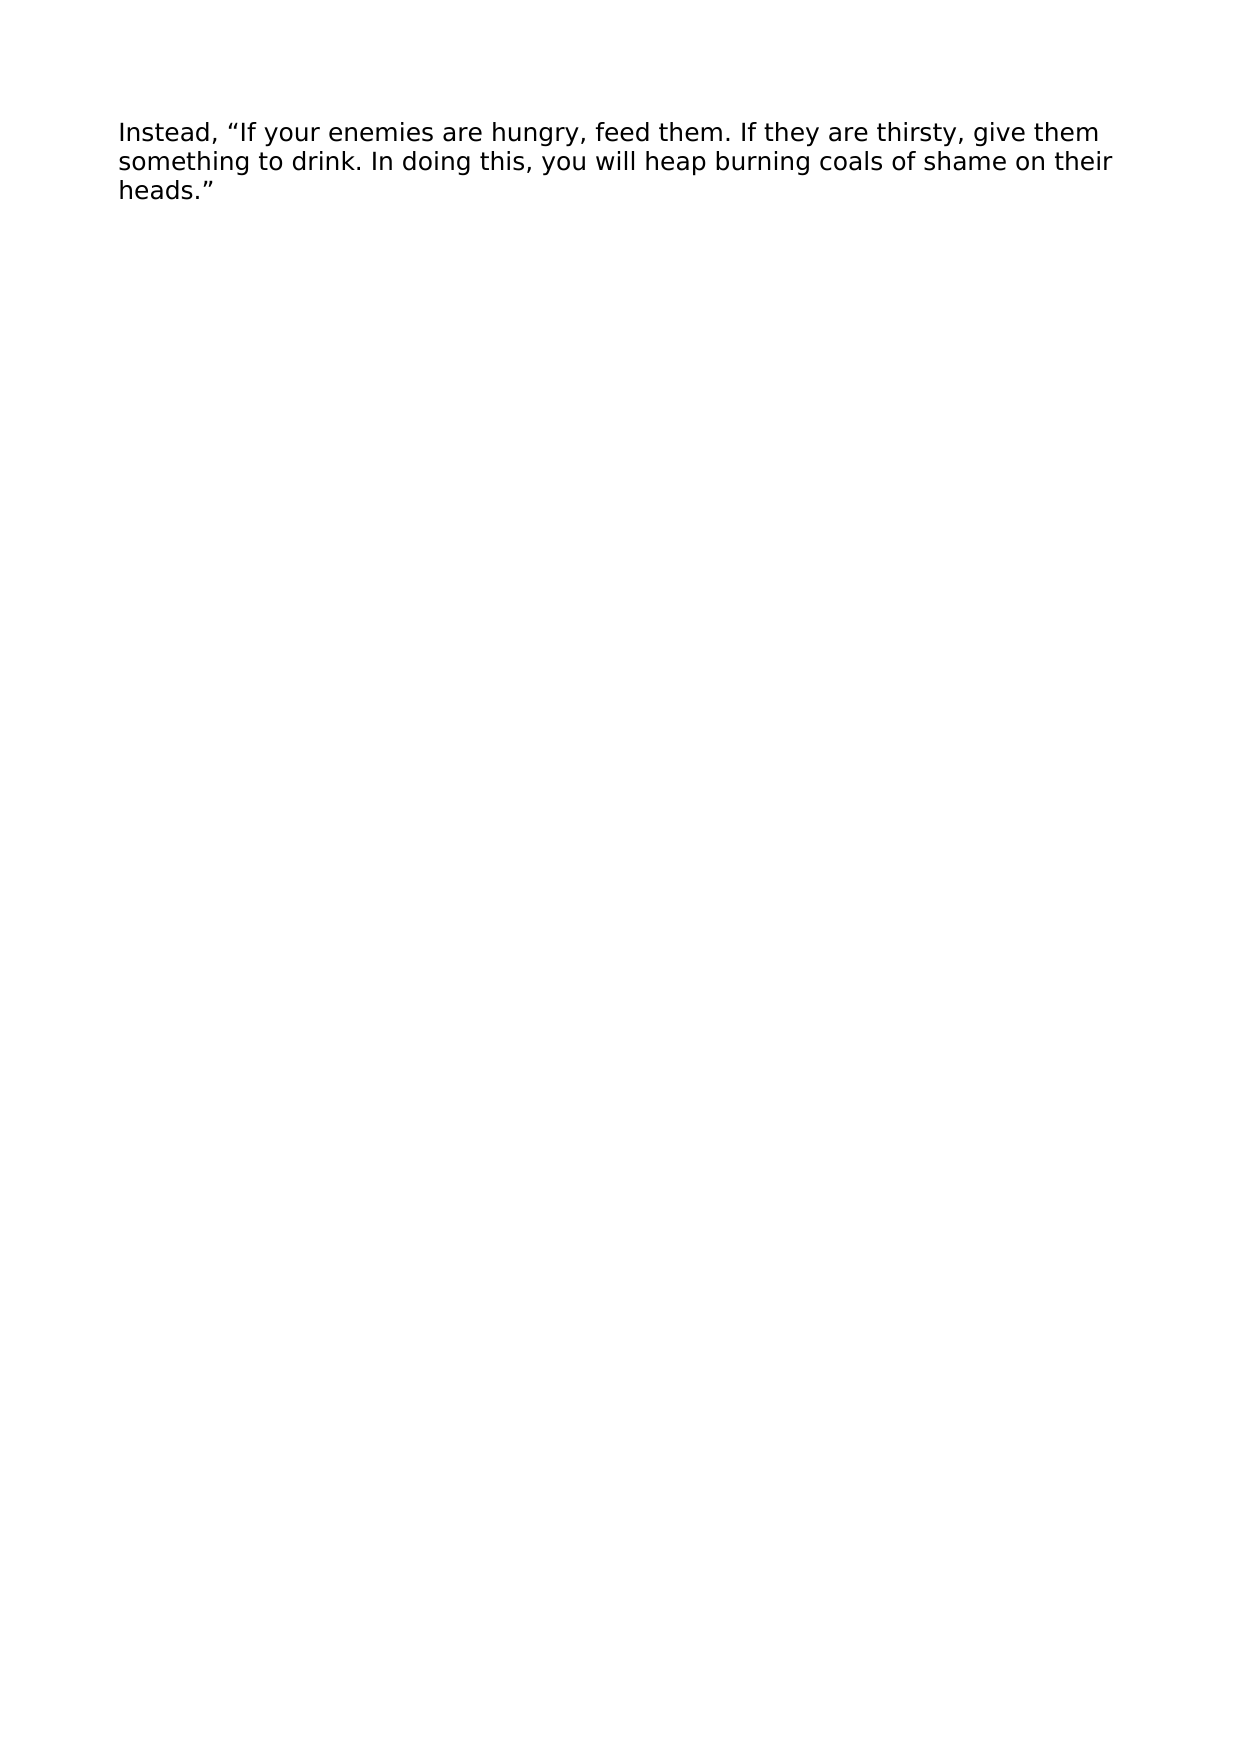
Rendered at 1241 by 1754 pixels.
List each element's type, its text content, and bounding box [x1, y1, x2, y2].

text Instead, “If your enemies are hungry, feed them. If they are thirsty, give them something to drink. In doing this, you will heap burning coals of shame on their heads.” [118, 118, 1122, 206]
